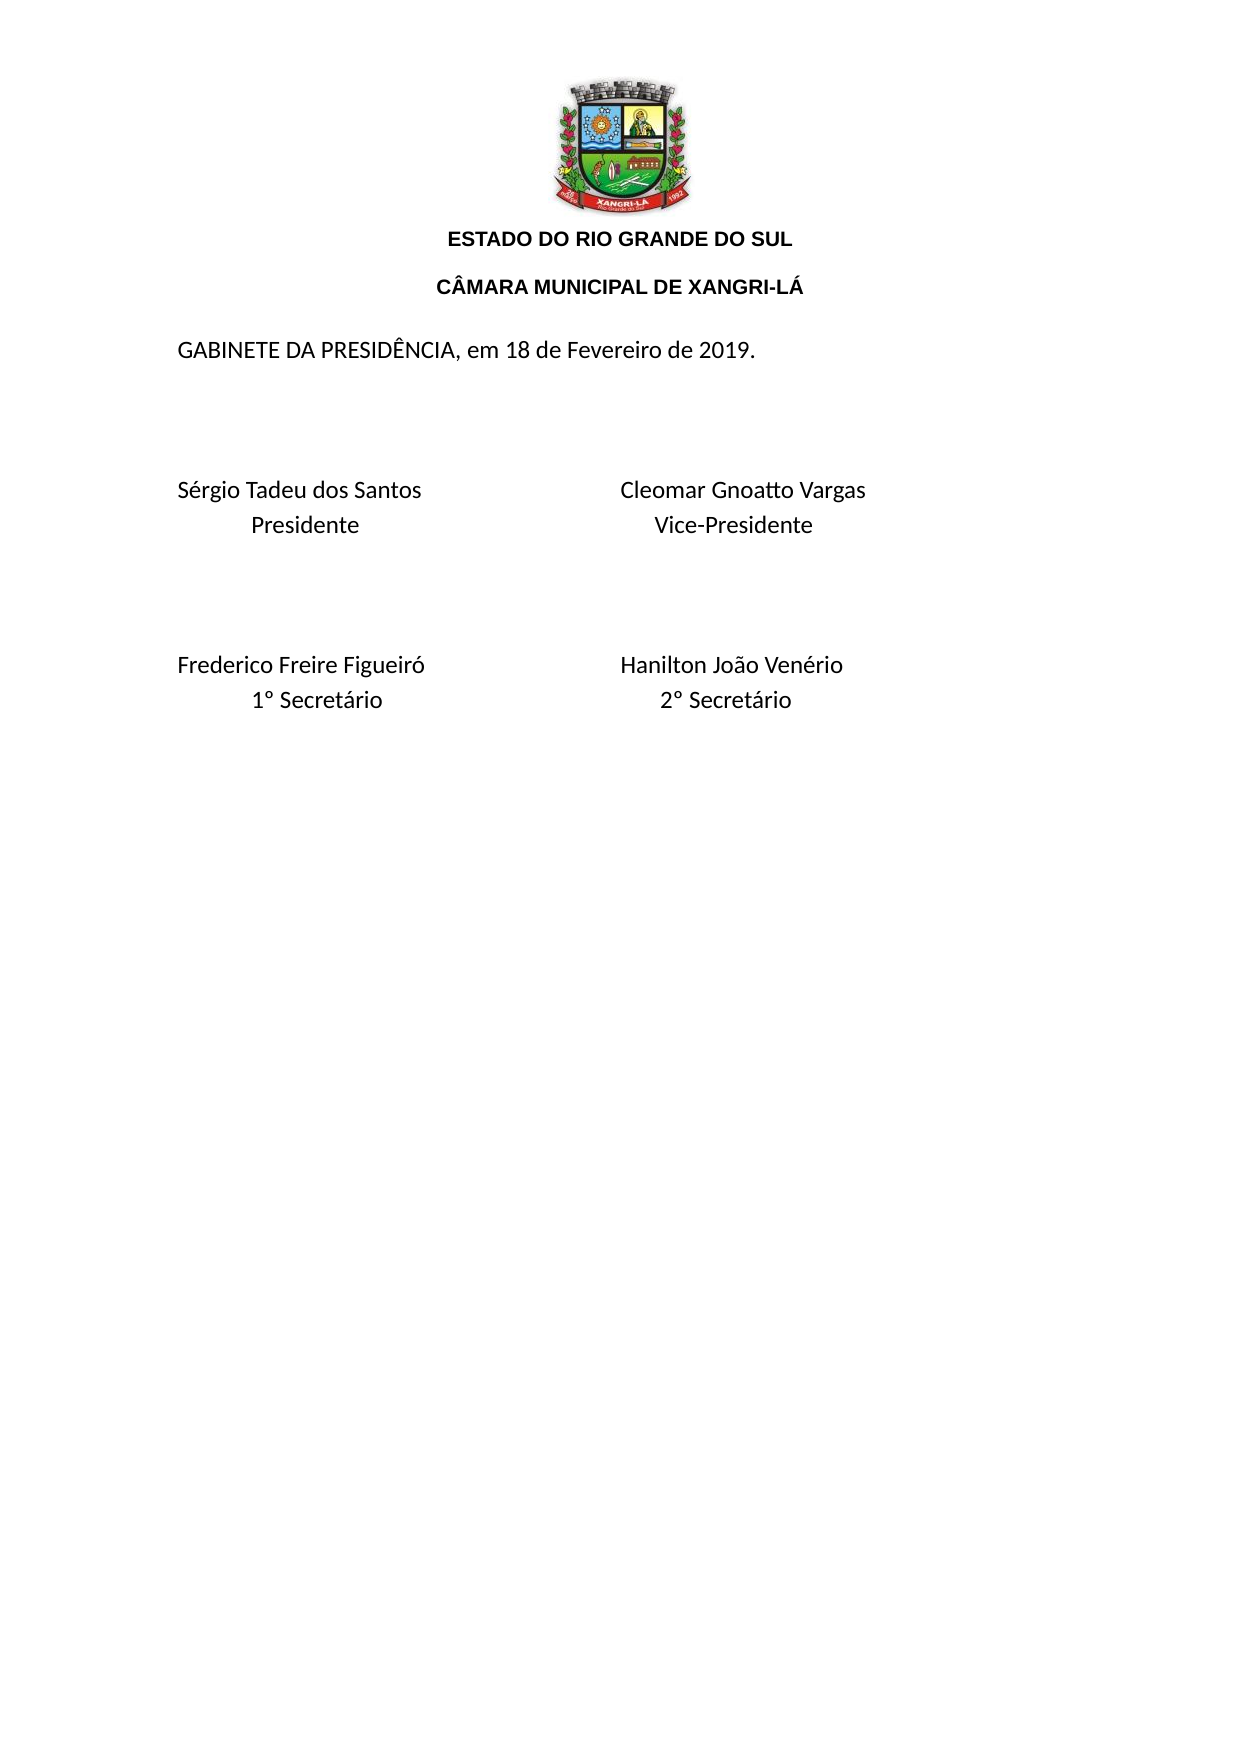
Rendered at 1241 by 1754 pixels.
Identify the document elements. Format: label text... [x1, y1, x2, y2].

text Frederico Freire Figueiró Hanilton João Venério [177, 649, 1063, 680]
text 1º Secretário 2º Secretário [177, 684, 1063, 715]
text Presidente Vice-Presidente [177, 509, 1063, 540]
text Sérgio Tadeu dos Santos Cleomar Gnoatto Vargas [177, 474, 1063, 505]
picture [548, 76, 695, 217]
text GABINETE DA PRESIDÊNCIA, em 18 de Fevereiro de 2019. [177, 334, 1063, 365]
